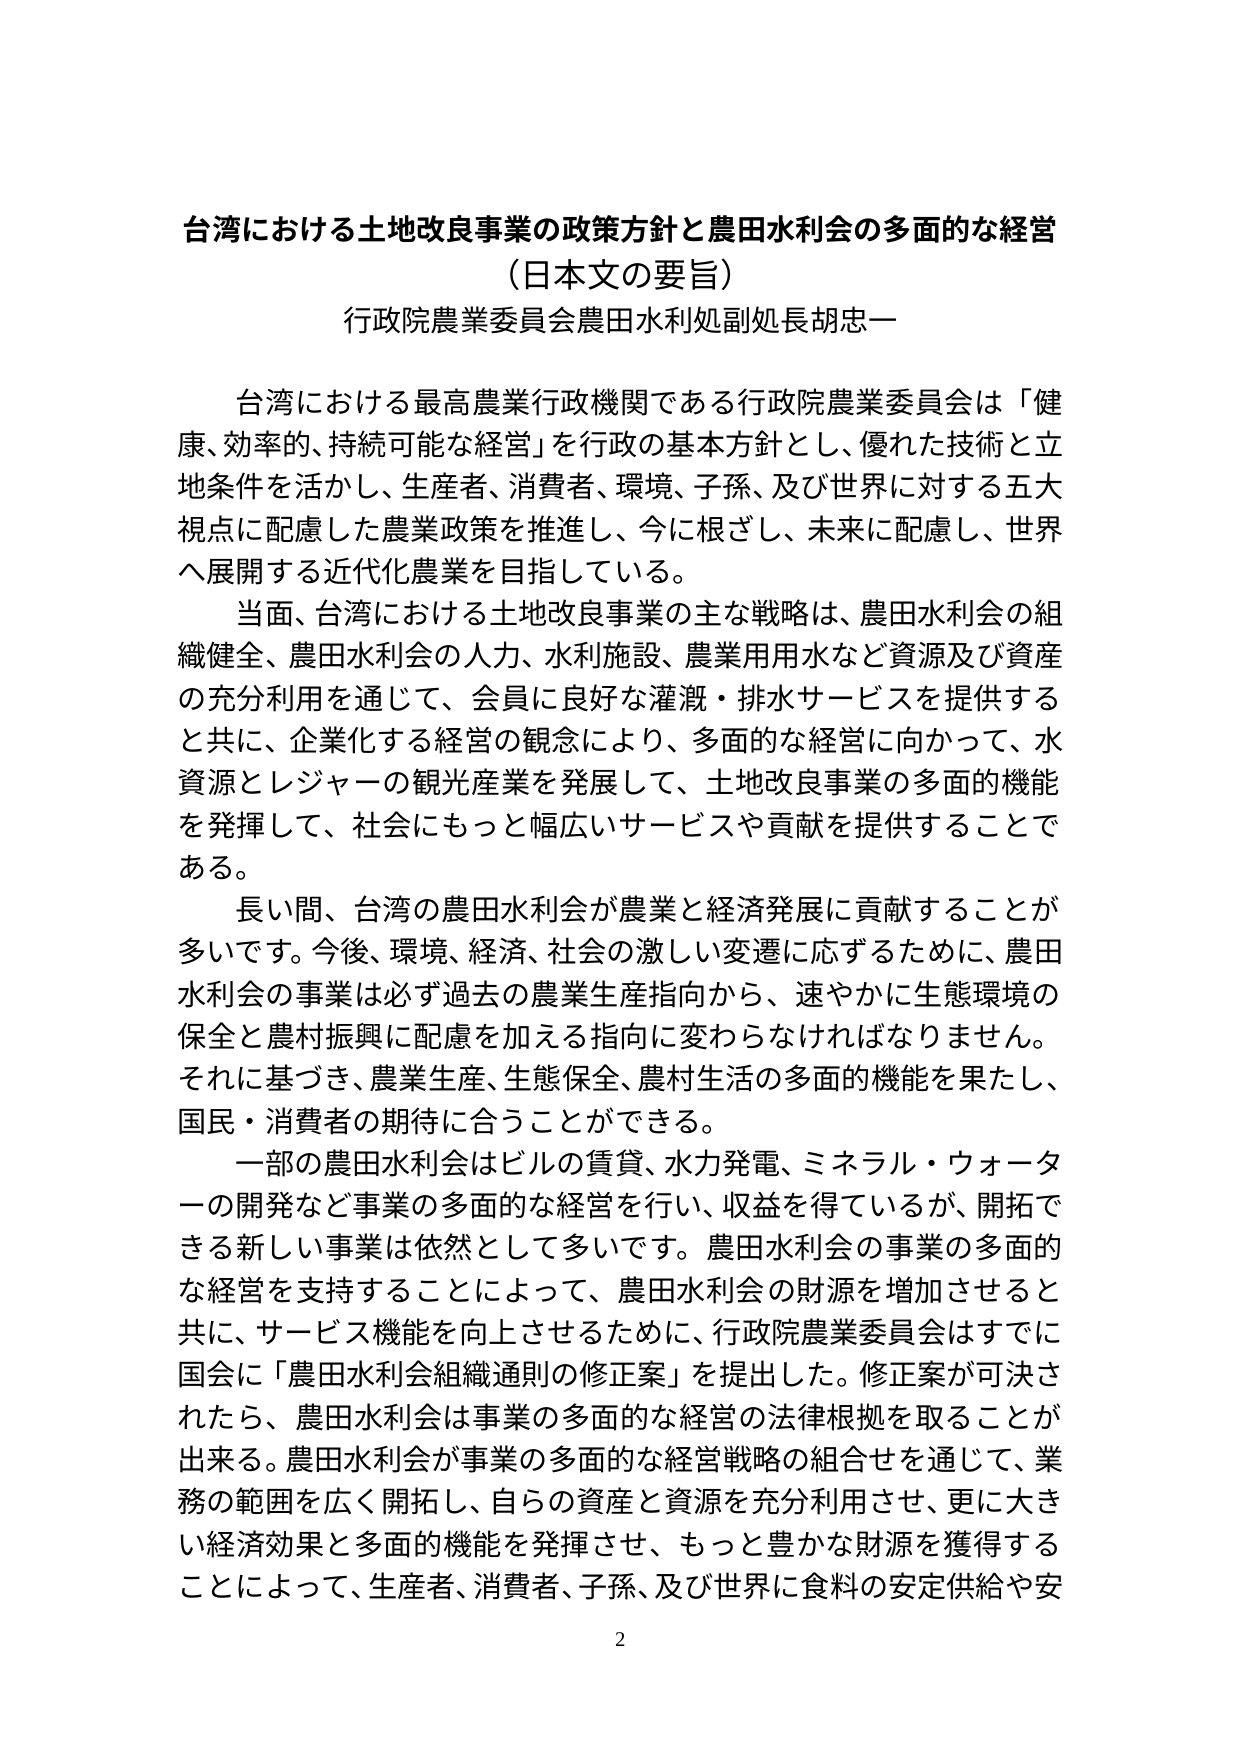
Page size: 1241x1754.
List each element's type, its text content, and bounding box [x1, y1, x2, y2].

text 台湾における土地改良事業の政策方針と農田水利会の多面的な経営（日本文の要旨） [177, 207, 1063, 297]
text 行政院農業委員会農田水利処副処長胡忠一 [177, 297, 1063, 339]
text 一部の農田水利会はビルの賃貸、水力発電、ミネラル・ウォーターの開発など事業の多面的な経営を行い、収益を得ているが、開拓できる新しい事業は依然として多いです。農田水利会の事業の多面的な経営を支持することによって、農田水利会の財源を増加させると共に、サービス機能を向上させるために、行政院農業委員会はすでに国会に「農田水利会組織通則の修正案」を提出した。修正案が可決されたら、農田水利会は事業の多面的な経営の法律根拠を取ることが出来る。農田水利会が事業の多面的な経営戦略の組合せを通じて、業務の範囲を広く開拓し、自らの資産と資源を充分利用させ、更に大きい経済効果と多面的機能を発揮させ、もっと豊かな財源を獲得することによって、生産者、消費者、子孫、及び世界に食料の安定供給や安 [177, 1141, 1063, 1606]
text 台湾における最高農業行政機関である行政院農業委員会は「健康、効率的、持続可能な経営」を行政の基本方針とし、優れた技術と立地条件を活かし、生産者、消費者、環境、子孫、及び世界に対する五大視点に配慮した農業政策を推進し、今に根ざし、未来に配慮し、世界へ展開する近代化農業を目指している。 [177, 379, 1063, 591]
text 当面、台湾における土地改良事業の主な戦略は、農田水利会の組織健全、農田水利会の人力、水利施設、農業用用水など資源及び資産の充分利用を通じて、会員に良好な灌漑・排水サービスを提供すると共に、企業化する経営の観念により、多面的な経営に向かって、水資源とレジャーの観光産業を発展して、土地改良事業の多面的機能を発揮して、社会にもっと幅広いサービスや貢献を提供することである。 [177, 591, 1063, 887]
text 長い間、台湾の農田水利会が農業と経済発展に貢献することが多いです。今後、環境、経済、社会の激しい変遷に応ずるために、農田水利会の事業は必ず過去の農業生産指向から、速やかに生態環境の保全と農村振興に配慮を加える指向に変わらなければなりません。それに基づき、農業生産、生態保全、農村生活の多面的機能を果たし、国民・消費者の期待に合うことができる。 [177, 887, 1063, 1141]
